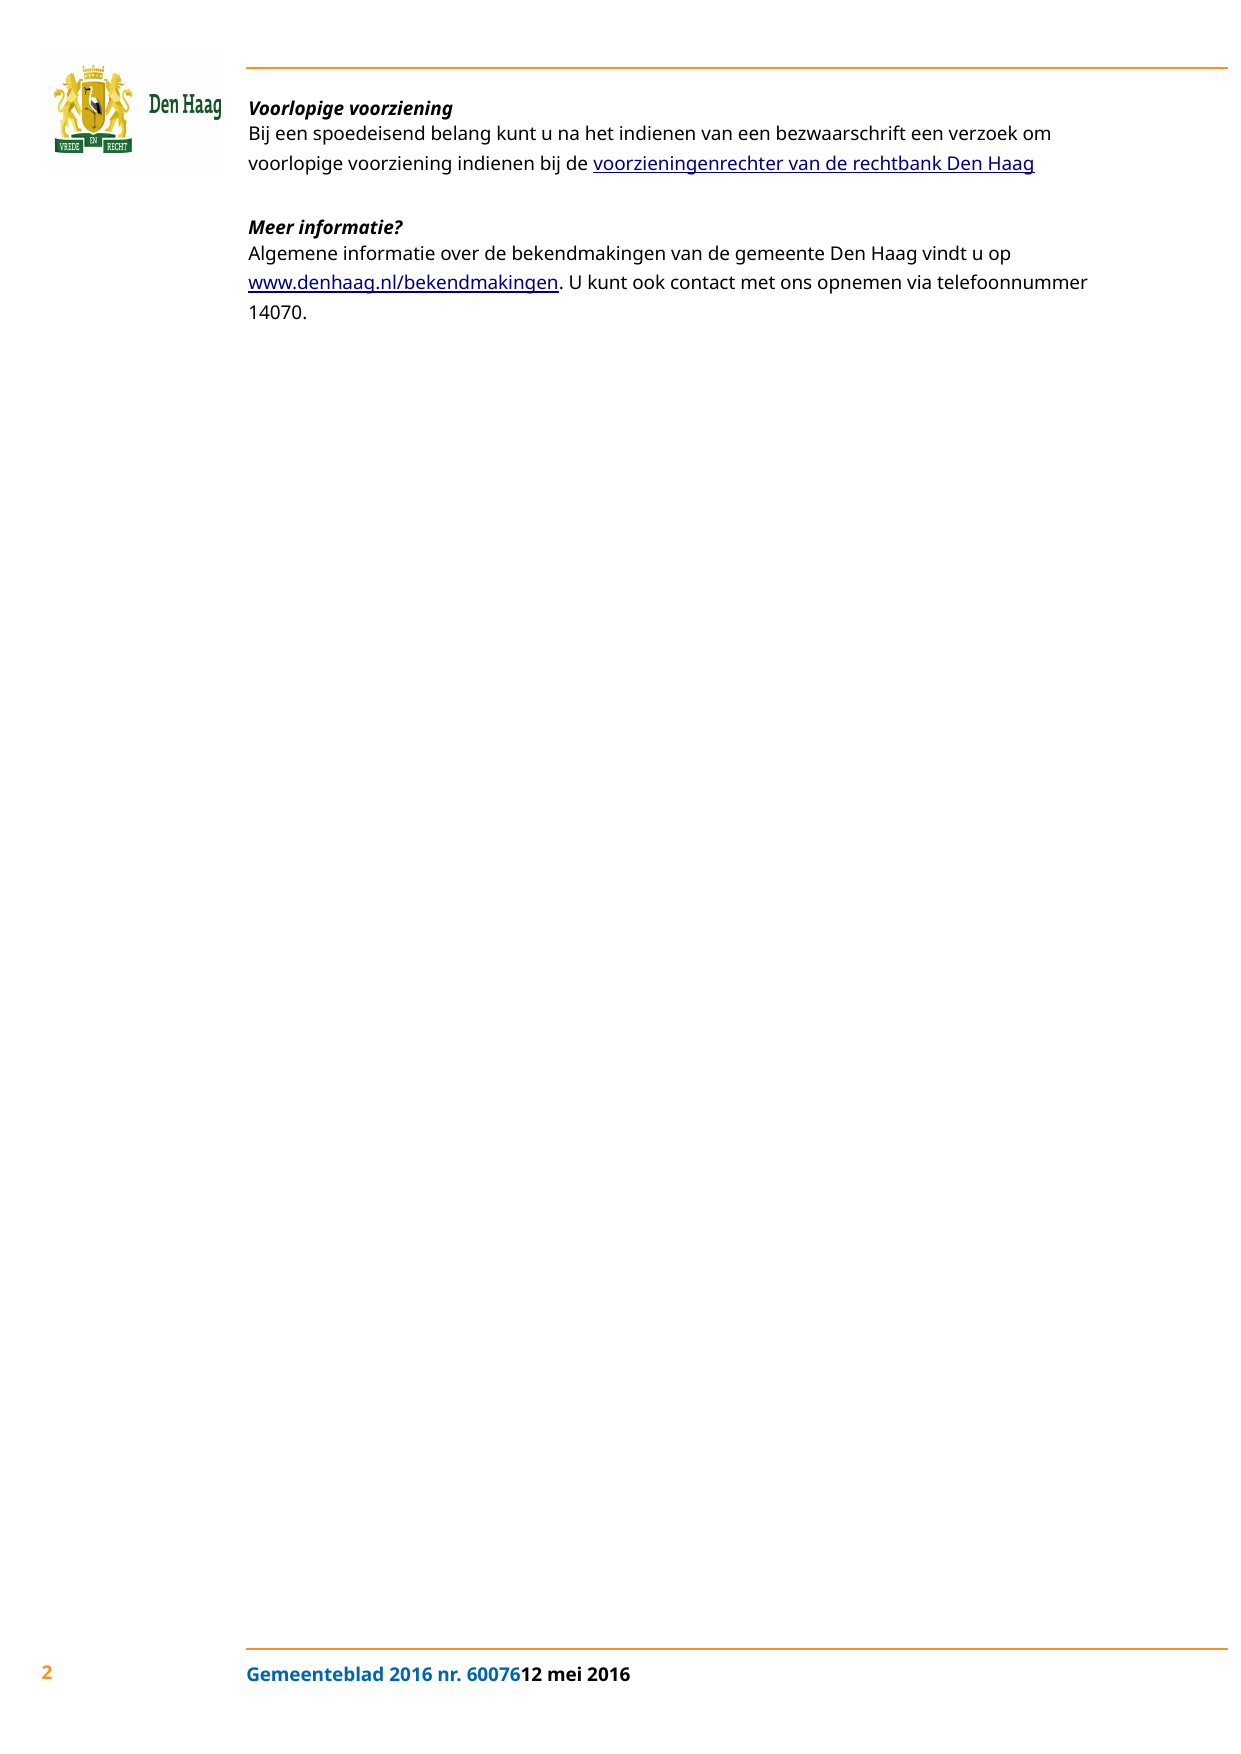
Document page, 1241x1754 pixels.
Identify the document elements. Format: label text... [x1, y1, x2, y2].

text Algemene informatie over de bekendmakingen van de gemeente Den Haag vindt u op www.denhaag.nl/bekendmakingen. U kunt ook contact met ons opnemen via telefoonnummer 14070. [248, 240, 1152, 325]
text Bij een spoedeisend belang kunt u na het indienen van een bezwaarschrift een verzoek om voorlopige voorziening indienen bij de voorzieningenrechter van de rechtbank Den Haag [248, 121, 1152, 176]
text Meer informatie? [248, 214, 1152, 240]
picture [41, 47, 231, 172]
text Voorlopige voorziening [248, 95, 1152, 121]
